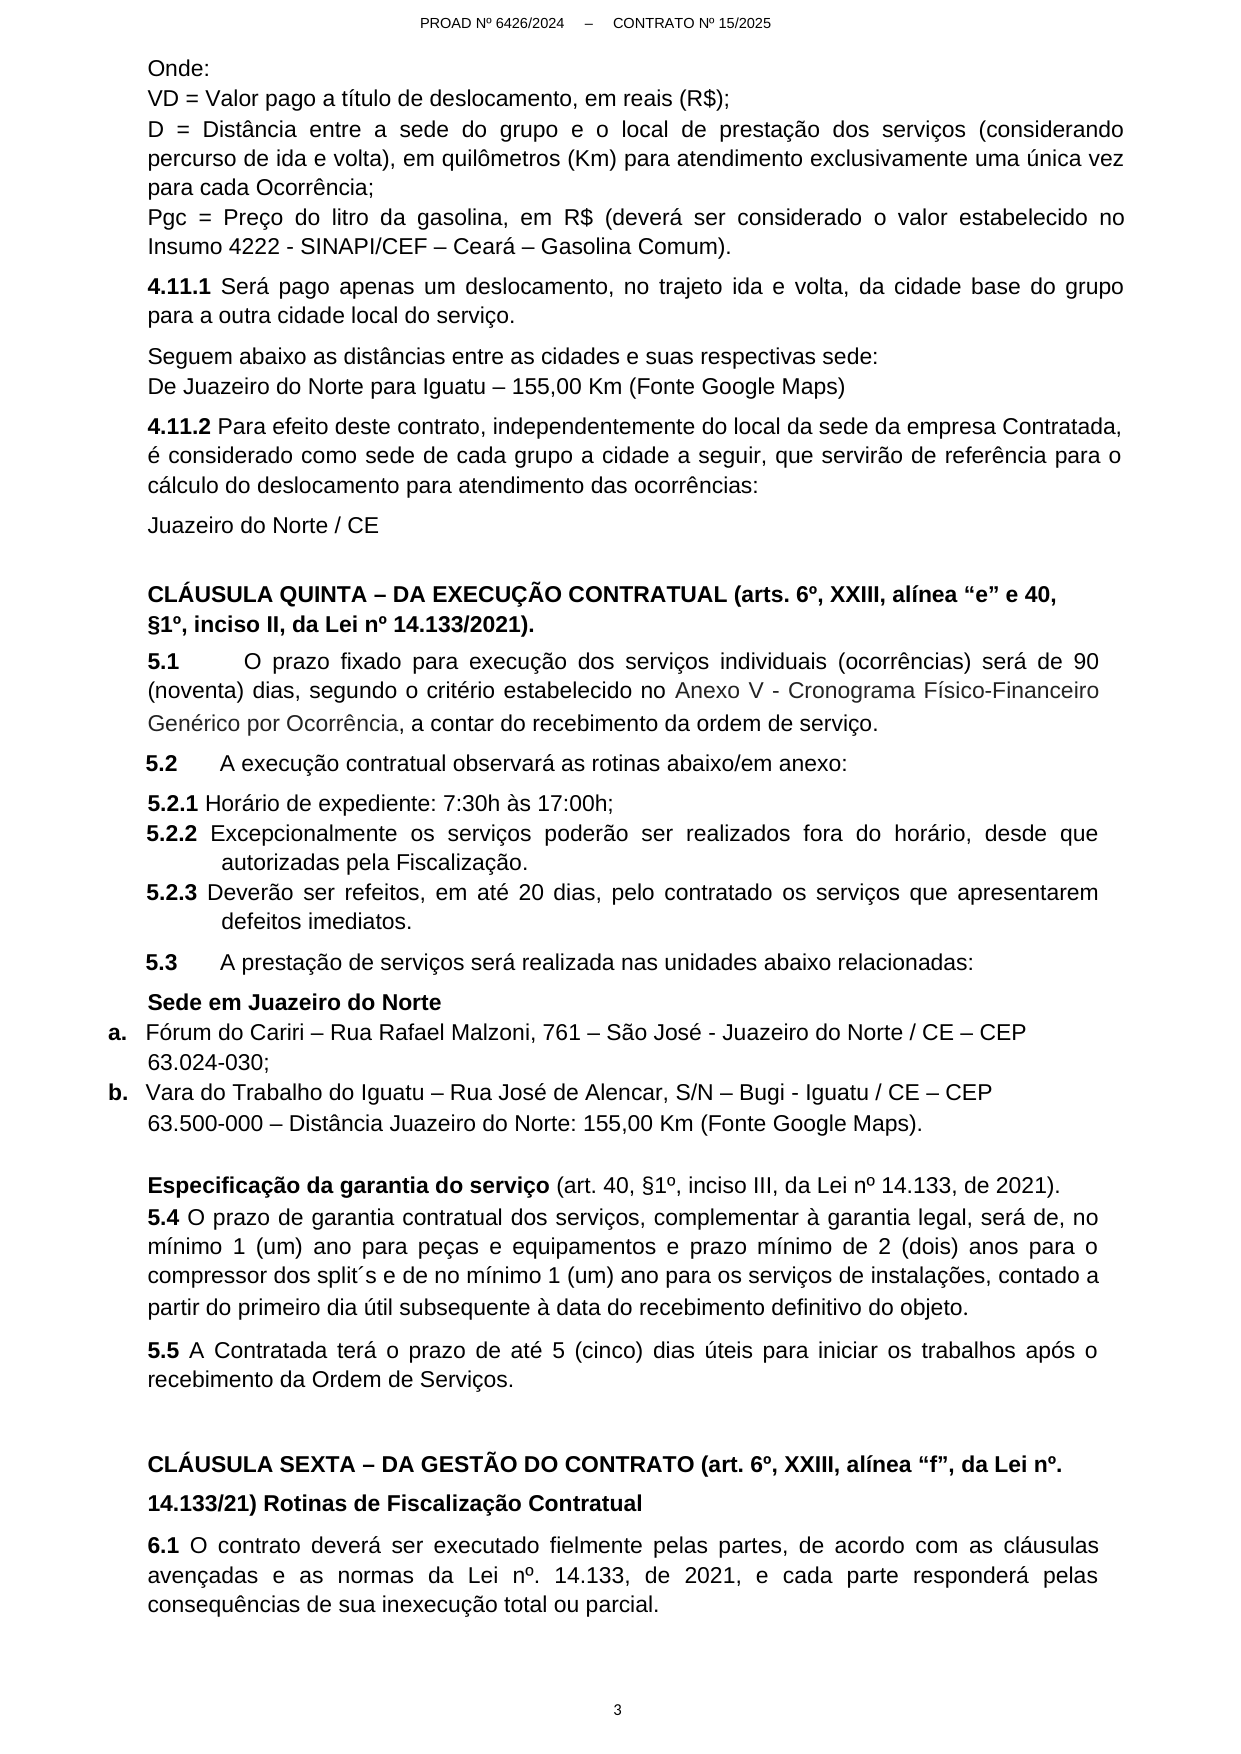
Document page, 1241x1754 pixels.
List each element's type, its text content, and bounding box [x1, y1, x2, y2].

text Especificação da garantia do serviço (art. 40, §1º, inciso III, da Lei nº 14.133, de 2021). [147, 1170, 1099, 1200]
text Juazeiro do Norte / CE [147, 512, 1099, 538]
list Vara do Trabalho do Iguatu – Rua José de Alencar, S/N – Bugi - Iguatu / CE – CEP [108, 1079, 1099, 1106]
text 5.2 A execução contratual observará as rotinas abaixo/em anexo: [145, 749, 1126, 776]
text De Juazeiro do Norte para Iguatu – 155,00 Km (Fonte Google Maps) [147, 373, 1099, 399]
text 63.500-000 – Distância Juazeiro do Norte: 155,00 Km (Fonte Google Maps). [147, 1110, 1099, 1136]
text §1º, inciso II, da Lei nº 14.133/2021). [147, 609, 1126, 638]
list Fórum do Cariri – Rua Rafael Malzoni, 761 – São José - Juazeiro do Norte / CE – CEP [108, 1019, 1099, 1045]
text 5.2.1 Horário de expediente: 7:30h às 17:00h; [147, 790, 1099, 816]
subtitle Sede em Juazeiro do Norte [147, 989, 1126, 1015]
text 5.3 A prestação de serviços será realizada nas unidades abaixo relacionadas: [145, 948, 1126, 975]
subtitle 14.133/21) Rotinas de Fiscalização Contratual [147, 1489, 1126, 1516]
text 6.1 O contrato deverá ser executado fielmente pelas partes, de acordo com as cláusulas avençadas e as normas da Lei nº. 14.133, de 2021, e cada parte responderá pelas consequências de sua inexecução total ou parcial. [147, 1532, 1099, 1617]
subtitle CLÁUSULA QUINTA – DA EXECUÇÃO CONTRATUAL (arts. 6º, XXIII, alínea “e” e 40, [147, 581, 1126, 607]
text 5.2.2 Excepcionalmente os serviços poderão ser realizados fora do horário, desde que autorizadas pela Fiscalização. [146, 820, 1099, 875]
text 4.11.2 Para efeito deste contrato, independentemente do local da sede da empresa Contratada, é considerado como sede de cada grupo a cidade a seguir, que servirão de referência para o cálculo do deslocamento para atendimento das ocorrências: [147, 413, 1122, 498]
text Pgc = Preço do litro da gasolina, em R$ (deverá ser considerado o valor estabelecido no Insumo 4222 - SINAPI/CEF – Ceará – Gasolina Comum). [147, 204, 1126, 259]
text Seguem abaixo as distâncias entre as cidades e suas respectivas sede: [147, 343, 1099, 369]
text Onde: [147, 55, 1099, 82]
text VD = Valor pago a título de deslocamento, em reais (R$); [147, 85, 1099, 112]
text 5.5 A Contratada terá o prazo de até 5 (cinco) dias úteis para iniciar os trabalhos após o recebimento da Ordem de Serviços. [147, 1337, 1099, 1392]
text 5.2.3 Deverão ser refeitos, em até 20 dias, pelo contratado os serviços que apresentarem defeitos imediatos. [146, 879, 1099, 934]
text 5.1 O prazo fixado para execução dos serviços individuais (ocorrências) será de 90 (noventa) dias, segundo o critério estabelecido no Anexo V - Cronograma Físico-Financeiro Genérico por Ocorrência, a contar do recebimento da ordem de serviço. [147, 648, 1099, 737]
text 5.4 O prazo de garantia contratual dos serviços, complementar à garantia legal, será de, no mínimo 1 (um) ano para peças e equipamentos e prazo mínimo de 2 (dois) anos para o compressor dos split´s e de no mínimo 1 (um) ano para os serviços de instalações, contado a partir do primeiro dia útil subsequente à data do recebimento definitivo do objeto. [147, 1203, 1099, 1322]
text D = Distância entre a sede do grupo e o local de prestação dos serviços (considerando percurso de ida e volta), em quilômetros (Km) para atendimento exclusivamente uma única vez para cada Ocorrência; [147, 116, 1126, 200]
text 4.11.1 Será pago apenas um deslocamento, no trajeto ida e volta, da cidade base do grupo para a outra cidade local do serviço. [147, 273, 1126, 329]
text CLÁUSULA SEXTA – DA GESTÃO DO CONTRATO (art. 6º, XXIII, alínea “f”, da Lei nº. [147, 1451, 1126, 1477]
text 63.024-030; [147, 1049, 1099, 1076]
